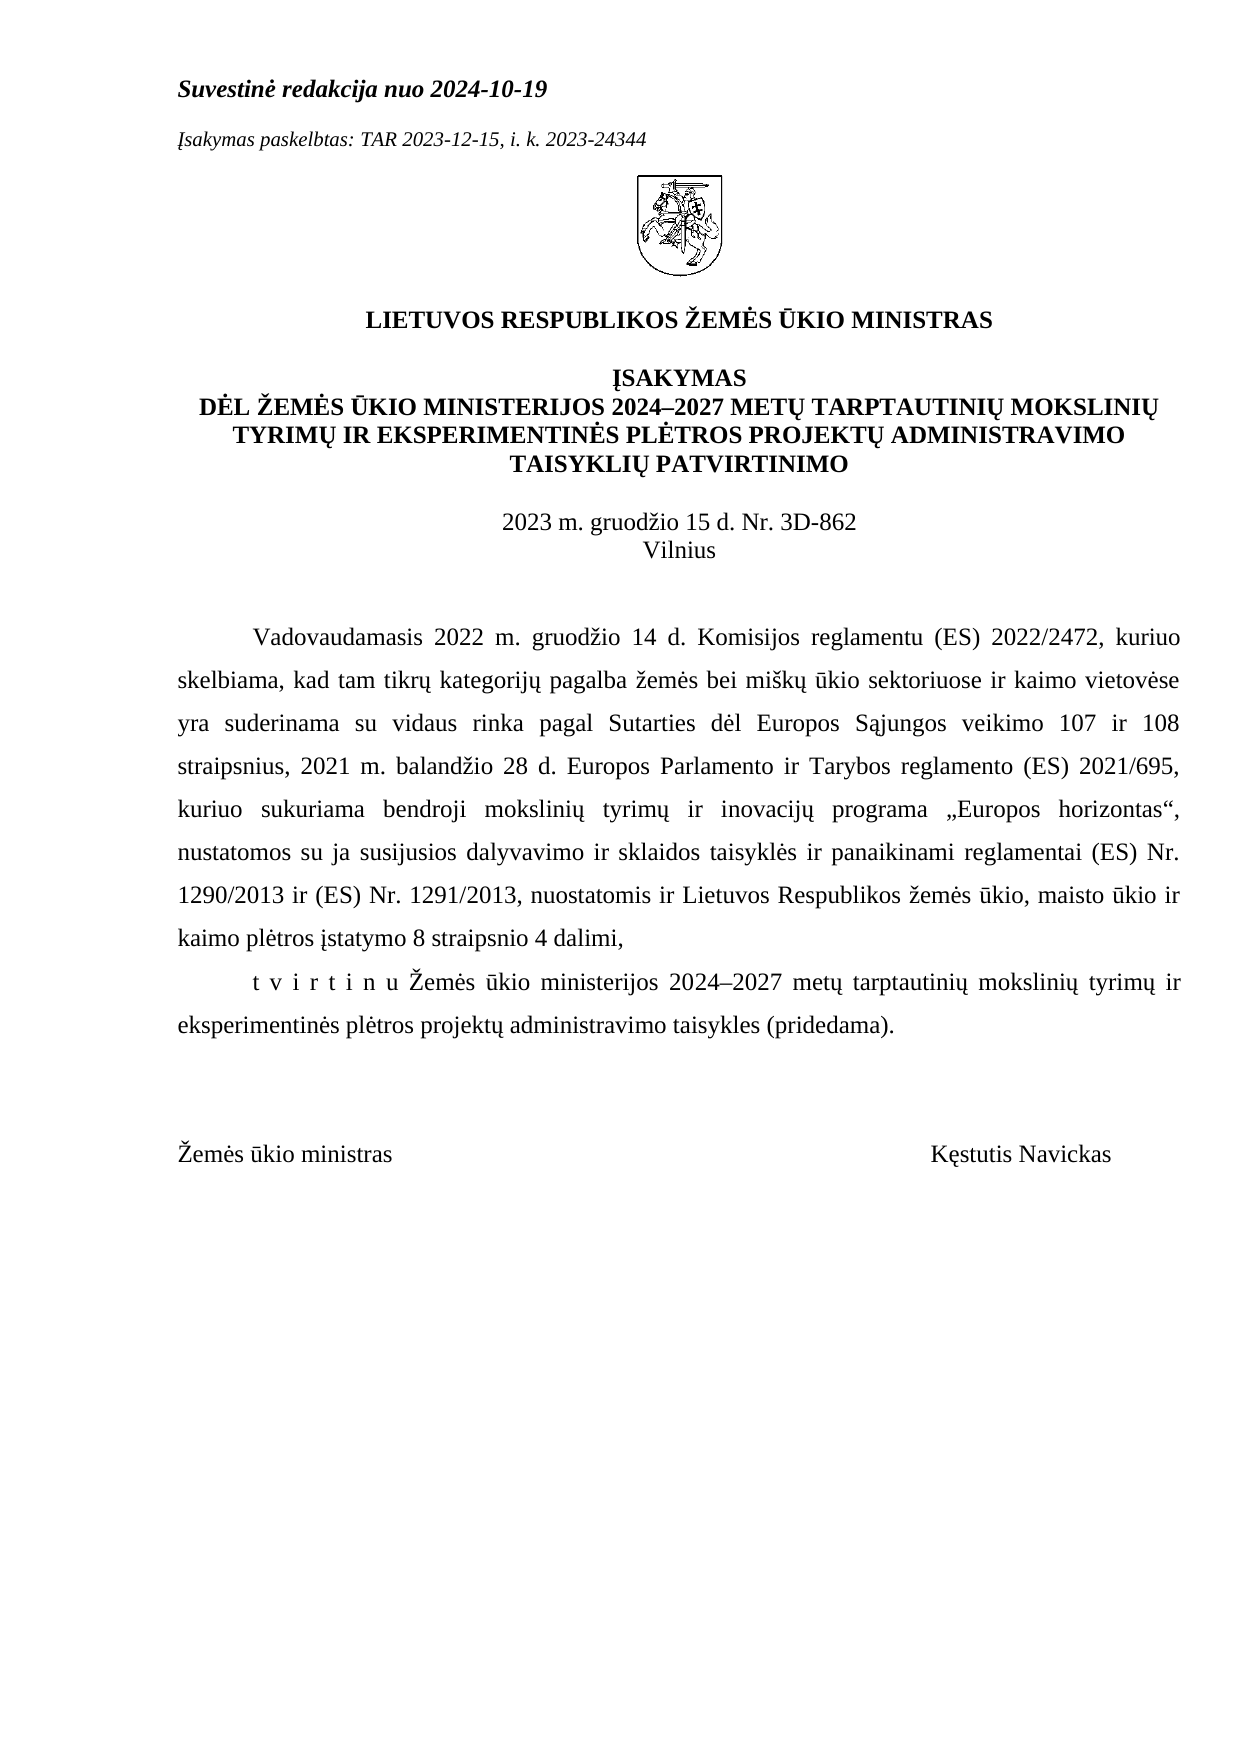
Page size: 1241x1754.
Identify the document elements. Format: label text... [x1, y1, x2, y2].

text Žemės ūkio ministras Kęstutis Navickas [177, 1139, 1181, 1168]
text ĮSAKYMAS [177, 363, 1181, 392]
text Įsakymas paskelbtas: TAR 2023-12-15, i. k. 2023-24344 [177, 127, 1181, 151]
text Vadovaudamasis 2022 m. gruodžio 14 d. Komisijos reglamentu (ES) 2022/2472, kuriuo skelbiama, kad tam tikrų kategorijų pagalba žemės bei miškų ūkio sektoriuose ir kaimo vietovėse yra suderinama su vidaus rinka pagal Sutarties dėl Europos Sąjungos veikimo 107 ir 108 straipsnius, 2021 m. balandžio 28 d. Europos Parlamento ir Tarybos reglamento (ES) 2021/695, kuriuo sukuriama bendroji mokslinių tyrimų ir inovacijų programa „Europos horizontas“, nustatomos su ja susijusios dalyvavimo ir sklaidos taisyklės ir panaikinami reglamentai (ES) Nr. 1290/2013 ir (ES) Nr. 1291/2013, nuostatomis ir Lietuvos Respublikos žemės ūkio, maisto ūkio ir kaimo plėtros įstatymo 8 straipsnio 4 dalimi, [177, 622, 1181, 952]
text t v i r t i n u Žemės ūkio ministerijos 2024–2027 metų tarptautinių mokslinių tyrimų ir eksperimentinės plėtros projektų administravimo taisykles (pridedama). [177, 967, 1181, 1038]
text Suvestinė redakcija nuo 2024-10-19 [177, 74, 1181, 103]
text DĖL ŽEMĖS ŪKIO MINISTERIJOS 2024–2027 metų TARPTAUTINIŲ MOKSLINIŲ TYRIMŲ IR EKSPERIMENTINĖS PLĖTROS PROJEKTŲ ADMINISTRAVIMO TAISYKLIŲ PATVIRTINIMO [177, 392, 1181, 478]
text Vilnius [177, 535, 1181, 564]
text LIETUVOS RESPUBLIKOS ŽEMĖS ŪKIO MINISTRAS [177, 305, 1181, 334]
text 2023 m. gruodžio 15 d. Nr. 3D-862 [177, 507, 1181, 535]
